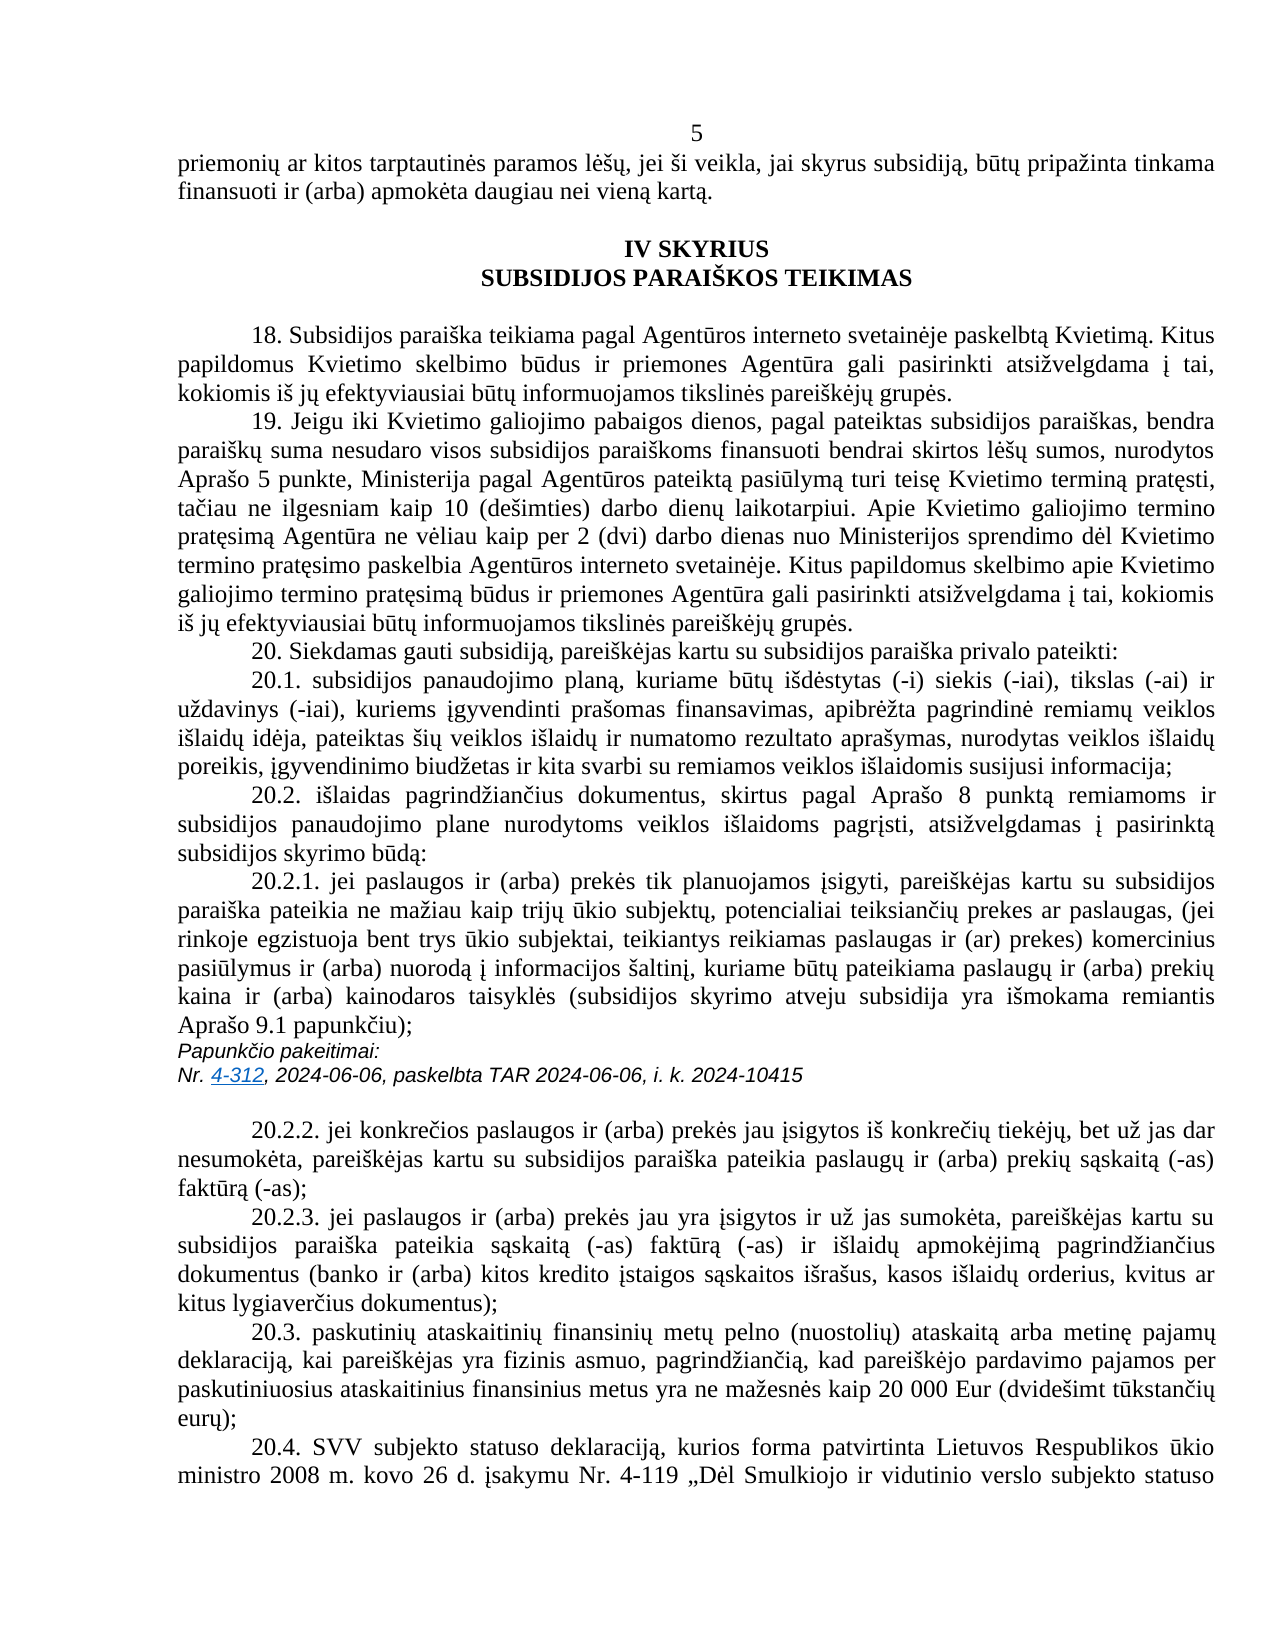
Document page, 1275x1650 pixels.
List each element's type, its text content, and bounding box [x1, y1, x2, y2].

text 20.1. subsidijos panaudojimo planą, kuriame būtų išdėstytas (-i) siekis (-iai), tikslas (-ai) ir uždavinys (-iai), kuriems įgyvendinti prašomas finansavimas, apibrėžta pagrindinė remiamų veiklos išlaidų idėja, pateiktas šių veiklos išlaidų ir numatomo rezultato aprašymas, nurodytas veiklos išlaidų poreikis, įgyvendinimo biudžetas ir kita svarbi su remiamos veiklos išlaidomis susijusi informacija; [177, 665, 1216, 780]
text Nr. 4-312, 2024-06-06, paskelbta TAR 2024-06-06, i. k. 2024-10415 [177, 1063, 1216, 1087]
text 20.2.3. jei paslaugos ir (arba) prekės jau yra įsigytos ir už jas sumokėta, pareiškėjas kartu su subsidijos paraiška pateikia sąskaitą (-as) faktūrą (-as) ir išlaidų apmokėjimą pagrindžiančius dokumentus (banko ir (arba) kitos kredito įstaigos sąskaitos išrašus, kasos išlaidų orderius, kvitus ar kitus lygiaverčius dokumentus); [177, 1202, 1216, 1317]
text 20.2.2. jei konkrečios paslaugos ir (arba) prekės jau įsigytos iš konkrečių tiekėjų, bet už jas dar nesumokėta, pareiškėjas kartu su subsidijos paraiška pateikia paslaugų ir (arba) prekių sąskaitą (-as) faktūrą (-as); [177, 1116, 1216, 1202]
text Papunkčio pakeitimai: [177, 1039, 1216, 1063]
text 19. Jeigu iki Kvietimo galiojimo pabaigos dienos, pagal pateiktas subsidijos paraiškas, bendra paraiškų suma nesudaro visos subsidijos paraiškoms finansuoti bendrai skirtos lėšų sumos, nurodytos Aprašo 5 punkte, Ministerija pagal Agentūros pateiktą pasiūlymą turi teisę Kvietimo terminą pratęsti, tačiau ne ilgesniam kaip 10 (dešimties) darbo dienų laikotarpiui. Apie Kvietimo galiojimo termino pratęsimą Agentūra ne vėliau kaip per 2 (dvi) darbo dienas nuo Ministerijos sprendimo dėl Kvietimo termino pratęsimo paskelbia Agentūros interneto svetainėje. Kitus papildomus skelbimo apie Kvietimo galiojimo termino pratęsimą būdus ir priemones Agentūra gali pasirinkti atsižvelgdama į tai, kokiomis iš jų efektyviausiai būtų informuojamos tikslinės pareiškėjų grupės. [177, 406, 1216, 636]
text 20.2. išlaidas pagrindžiančius dokumentus, skirtus pagal Aprašo 8 punktą remiamoms ir subsidijos panaudojimo plane nurodytoms veiklos išlaidoms pagrįsti, atsižvelgdamas į pasirinktą subsidijos skyrimo būdą: [177, 780, 1216, 866]
text 20.2.1. jei paslaugos ir (arba) prekės tik planuojamos įsigyti, pareiškėjas kartu su subsidijos paraiška pateikia ne mažiau kaip trijų ūkio subjektų, potencialiai teiksiančių prekes ar paslaugas, (jei rinkoje egzistuoja bent trys ūkio subjektai, teikiantys reikiamas paslaugas ir (ar) prekes) komercinius pasiūlymus ir (arba) nuorodą į informacijos šaltinį, kuriame būtų pateikiama paslaugų ir (arba) prekių kaina ir (arba) kainodaros taisyklės (subsidijos skyrimo atveju subsidija yra išmokama remiantis Aprašo 9.1 papunkčiu); [177, 866, 1216, 1039]
text SUBSIDIJOS PARAIŠKOS TEIKIMAS [177, 263, 1216, 291]
text 20. Siekdamas gauti subsidiją, pareiškėjas kartu su subsidijos paraiška privalo pateikti: [177, 636, 1216, 665]
text IV SKYRIUS [177, 234, 1216, 263]
text 20.4. SVV subjekto statuso deklaraciją, kurios forma patvirtinta Lietuvos Respublikos ūkio ministro 2008 m. kovo 26 d. įsakymu Nr. 4-119 „Dėl Smulkiojo ir vidutinio verslo subjekto statuso [177, 1432, 1216, 1489]
text 18. Subsidijos paraiška teikiama pagal Agentūros interneto svetainėje paskelbtą Kvietimą. Kitus papildomus Kvietimo skelbimo būdus ir priemones Agentūra gali pasirinkti atsižvelgdama į tai, kokiomis iš jų efektyviausiai būtų informuojamos tikslinės pareiškėjų grupės. [177, 320, 1216, 406]
text priemonių ar kitos tarptautinės paramos lėšų, jei ši veikla, jai skyrus subsidiją, būtų pripažinta tinkama finansuoti ir (arba) apmokėta daugiau nei vieną kartą. [177, 148, 1216, 205]
text 20.3. paskutinių ataskaitinių finansinių metų pelno (nuostolių) ataskaitą arba metinę pajamų deklaraciją, kai pareiškėjas yra fizinis asmuo, pagrindžiančią, kad pareiškėjo pardavimo pajamos per paskutiniuosius ataskaitinius finansinius metus yra ne mažesnės kaip 20 000 Eur (dvidešimt tūkstančių eurų); [177, 1317, 1216, 1432]
